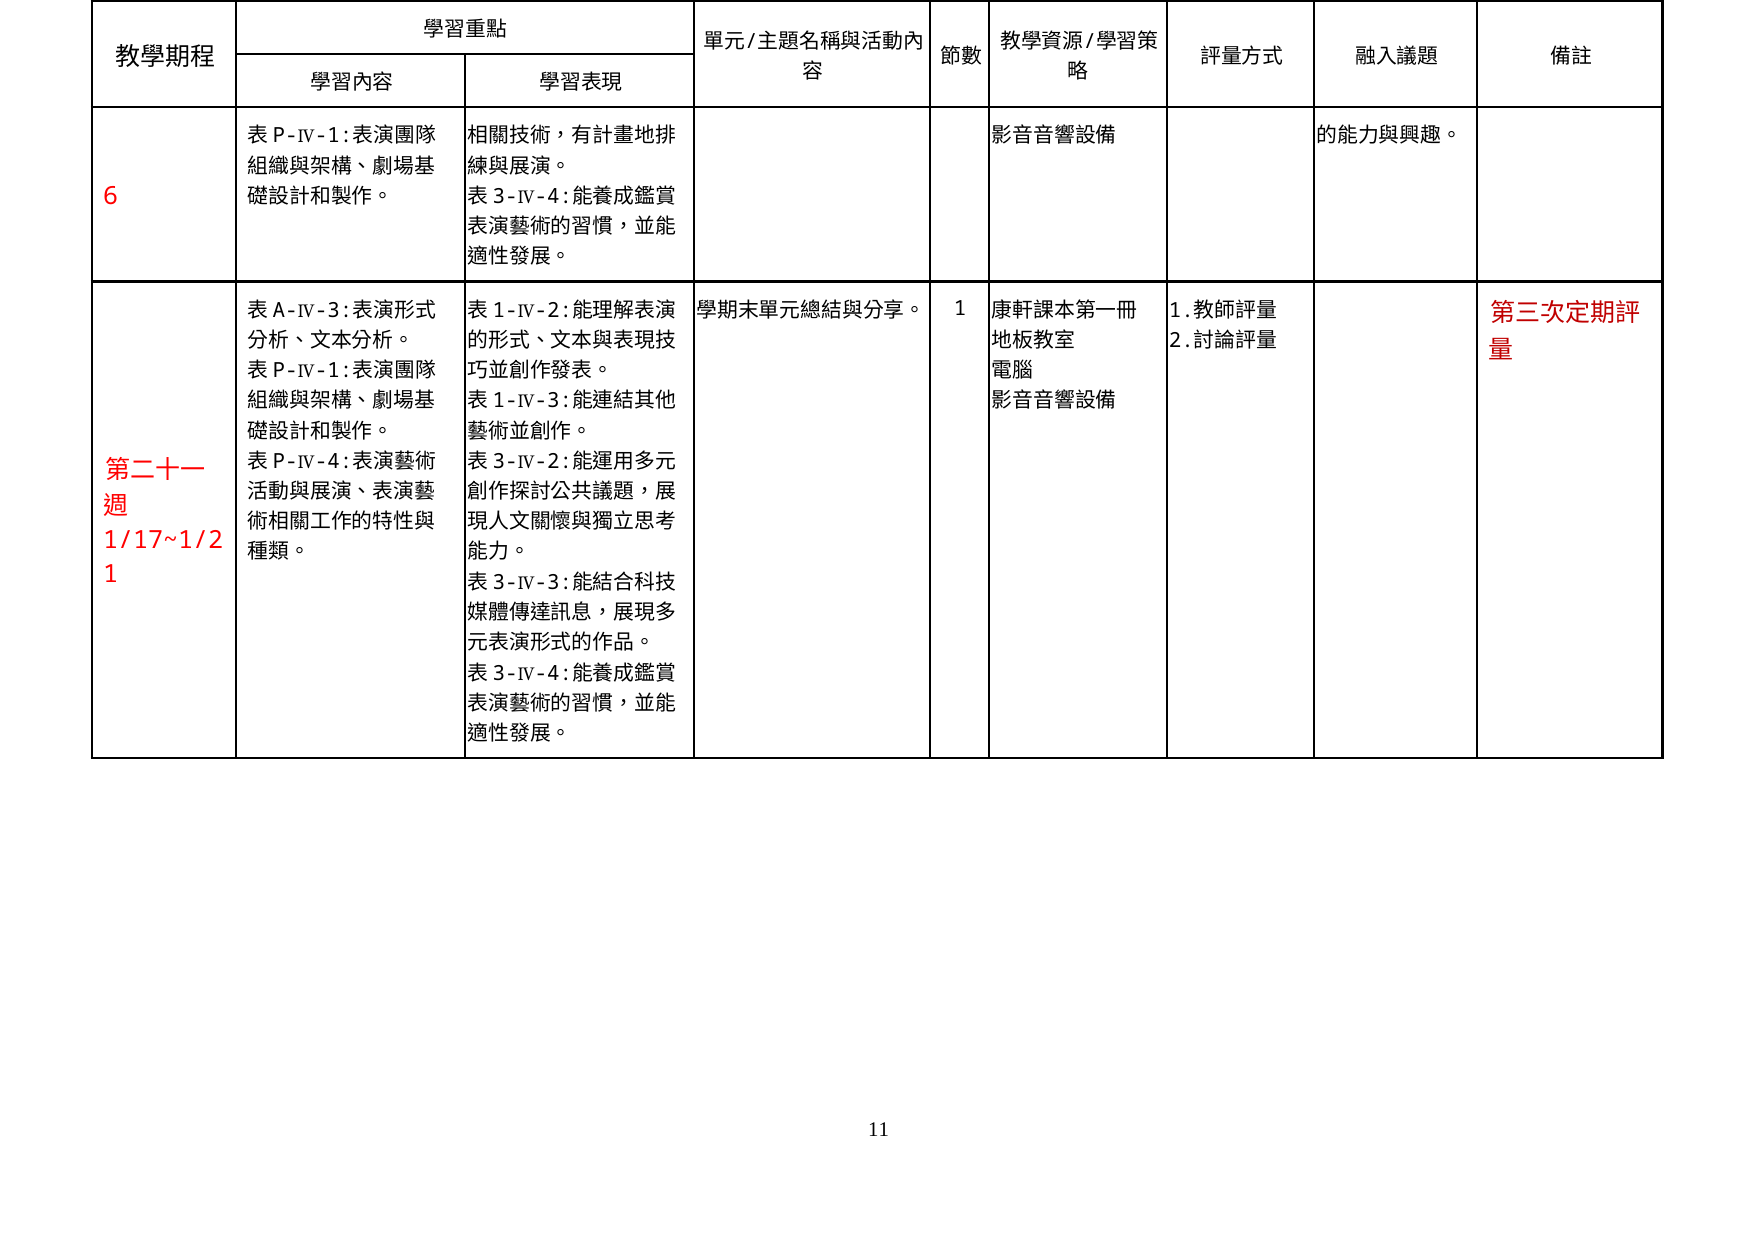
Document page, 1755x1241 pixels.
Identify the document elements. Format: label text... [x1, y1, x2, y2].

table_cell [695, 108, 929, 280]
table_cell [931, 108, 988, 280]
table_cell 學期末單元總結與分享。 [695, 283, 929, 757]
table_header 融入議題 [1315, 2, 1476, 106]
table_cell 影音音響設備 [990, 108, 1166, 280]
table_cell [1478, 108, 1661, 280]
table_cell 康軒課本第一冊 地板教室 電腦 影音音響設備 [990, 283, 1166, 757]
table_cell [1168, 108, 1313, 280]
table_cell 第三次定期評量 [1478, 283, 1661, 757]
table_cell 表1-Ⅳ-2:能理解表演的形式、文本與表現技巧並創作發表。 表1-Ⅳ-3:能連結其他藝術並創作。 表3-Ⅳ-2:能運用多元創作探討公共議題，展現人文關懷與獨立思考能力。 表3-Ⅳ-3:能結合科技媒體傳達訊息，展現多元表演形式的作品。 表3-Ⅳ-4:能養成鑑賞表演藝術的習慣，並能適性發展。 [466, 283, 693, 757]
table_cell 6 [93, 108, 235, 280]
table_cell 學習內容 [237, 55, 464, 106]
table_cell 1 [931, 283, 988, 757]
table_header 評量方式 [1168, 2, 1313, 106]
table_cell 學習表現 [466, 55, 693, 106]
table_header 單元/主題名稱與活動內容 [695, 2, 929, 106]
table_cell 相關技術，有計畫地排練與展演。 表3-Ⅳ-4:能養成鑑賞表演藝術的習慣，並能適性發展。 [466, 108, 693, 280]
table_cell 表A-Ⅳ-3:表演形式分析、文本分析。 表P-Ⅳ-1:表演團隊組織與架構、劇場基礎設計和製作。 表P-Ⅳ-4:表演藝術活動與展演、表演藝術相關工作的特性與種類。 [237, 283, 464, 757]
table_cell 表P-Ⅳ-1:表演團隊組織與架構、劇場基礎設計和製作。 [237, 108, 464, 280]
table_header 備註 [1478, 2, 1661, 106]
table_cell [1315, 283, 1476, 757]
table_header 教學資源/學習策略 [990, 2, 1166, 106]
table_cell 第二十一週 1/17~1/21 [93, 283, 235, 757]
table_header 學習重點 [237, 2, 693, 53]
table_header 節數 [931, 2, 988, 106]
table_cell 1.教師評量 2.討論評量 [1168, 283, 1313, 757]
table_cell 的能力與興趣。 [1315, 108, 1476, 280]
table_header 教學期程 [93, 2, 235, 106]
